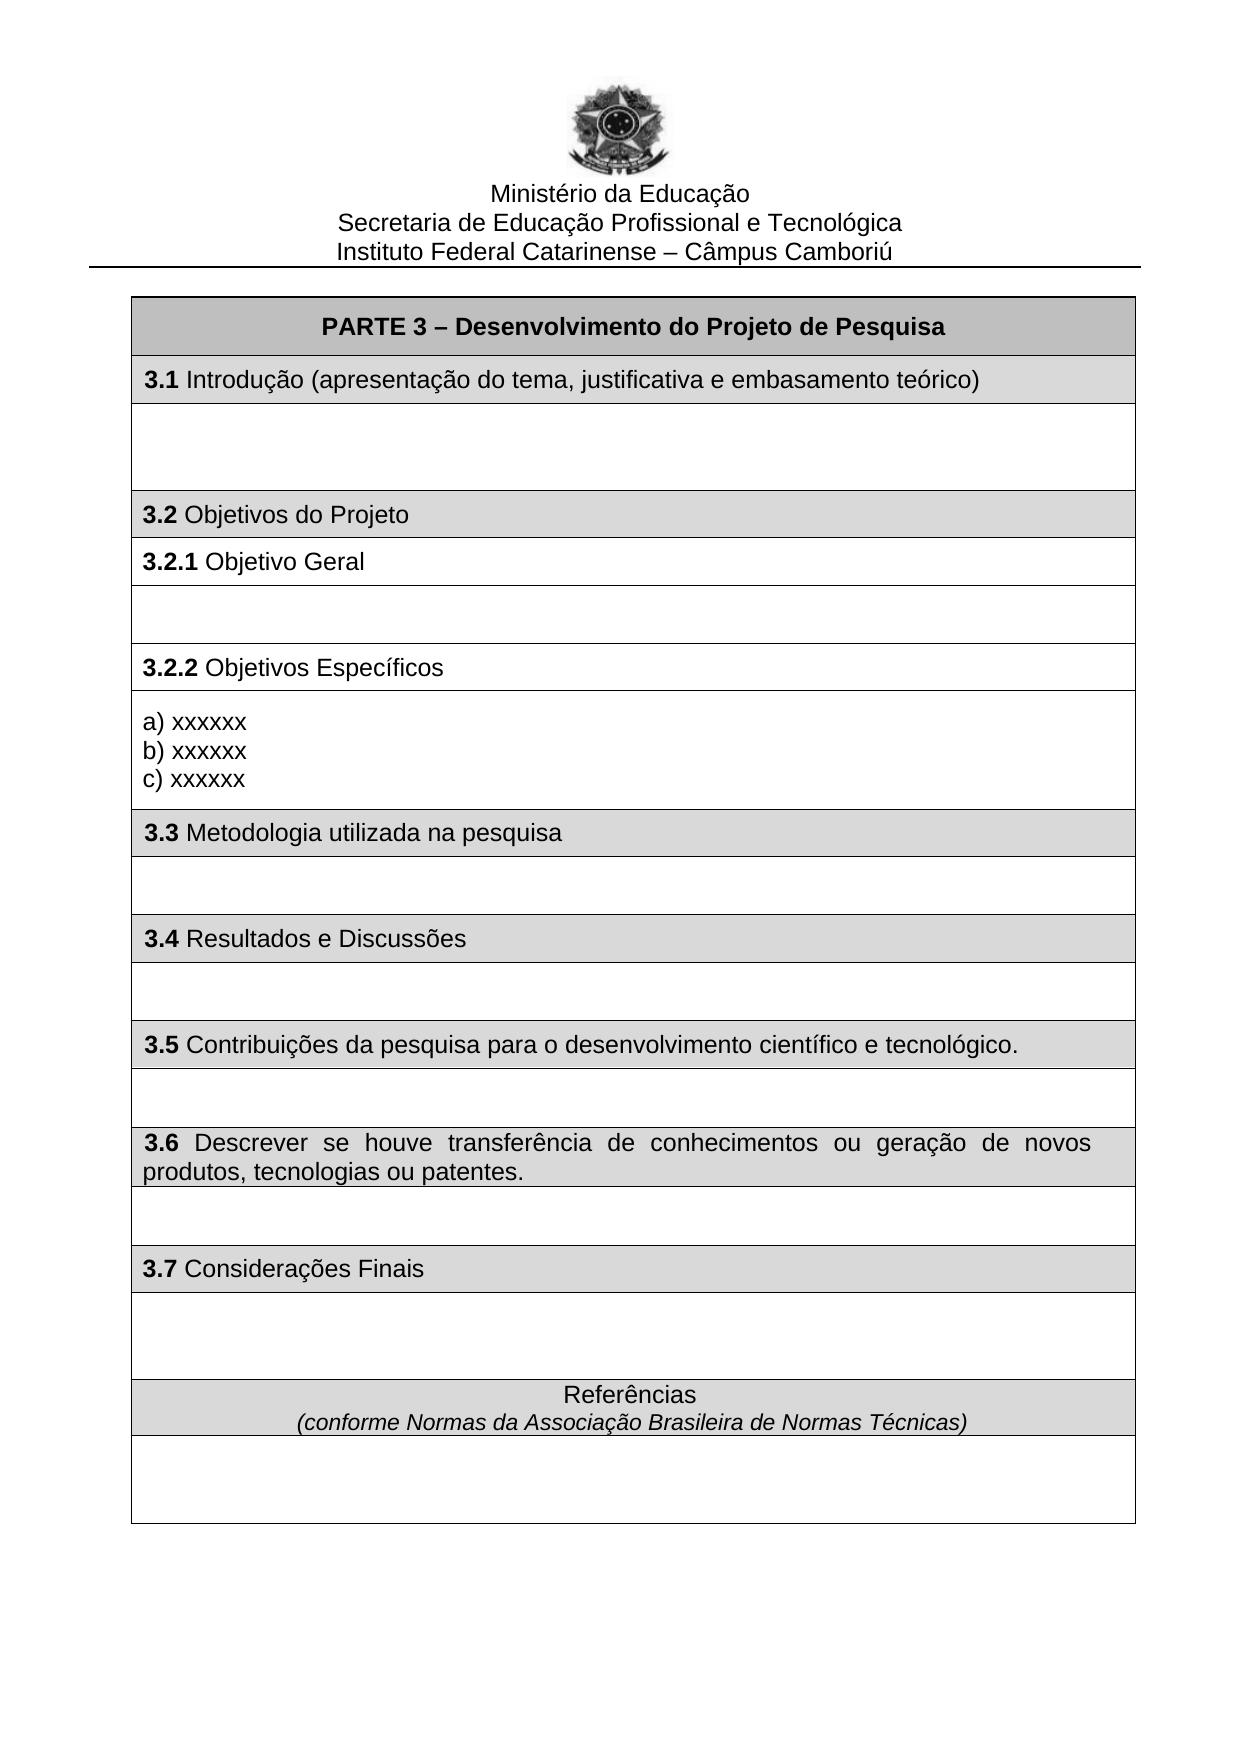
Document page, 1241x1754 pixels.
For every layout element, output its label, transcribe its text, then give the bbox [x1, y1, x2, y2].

table_cell [132, 1436, 1135, 1523]
table_cell [132, 1187, 1135, 1245]
table_cell [132, 1069, 1135, 1127]
table_header PARTE 3 – Desenvolvimento do Projeto de Pesquisa [132, 298, 1135, 355]
table_cell [132, 963, 1135, 1020]
table_cell 3.2 Objetivos do Projeto [132, 491, 1135, 537]
table_cell a) xxxxxx b) xxxxxx c) xxxxxx [132, 691, 1135, 808]
table_cell 3.7 Considerações Finais [132, 1246, 1135, 1292]
table_cell 3.2.1 Objetivo Geral [132, 538, 1135, 584]
table_cell 3.2.2 Objetivos Específicos [132, 644, 1135, 690]
table_cell Referências (conforme Normas da Associação Brasileira de Normas Técnicas) [132, 1380, 1135, 1435]
table_cell 3.4 Resultados e Discussões [132, 915, 1135, 962]
table_cell [132, 586, 1135, 643]
table_cell [132, 857, 1135, 914]
table_cell 3.3 Metodologia utilizada na pesquisa [132, 810, 1135, 856]
table_cell [132, 1293, 1135, 1379]
table_cell 3.5 Contribuições da pesquisa para o desenvolvimento científico e tecnológico. [132, 1021, 1135, 1067]
table_cell 3.1 Introdução (apresentação do tema, justificativa e embasamento teórico) [132, 356, 1135, 403]
table_cell 3.6 Descrever se houve transferência de conhecimentos ou geração de novos produtos, tecnologias ou patentes. [132, 1128, 1135, 1186]
table_cell [132, 404, 1135, 490]
